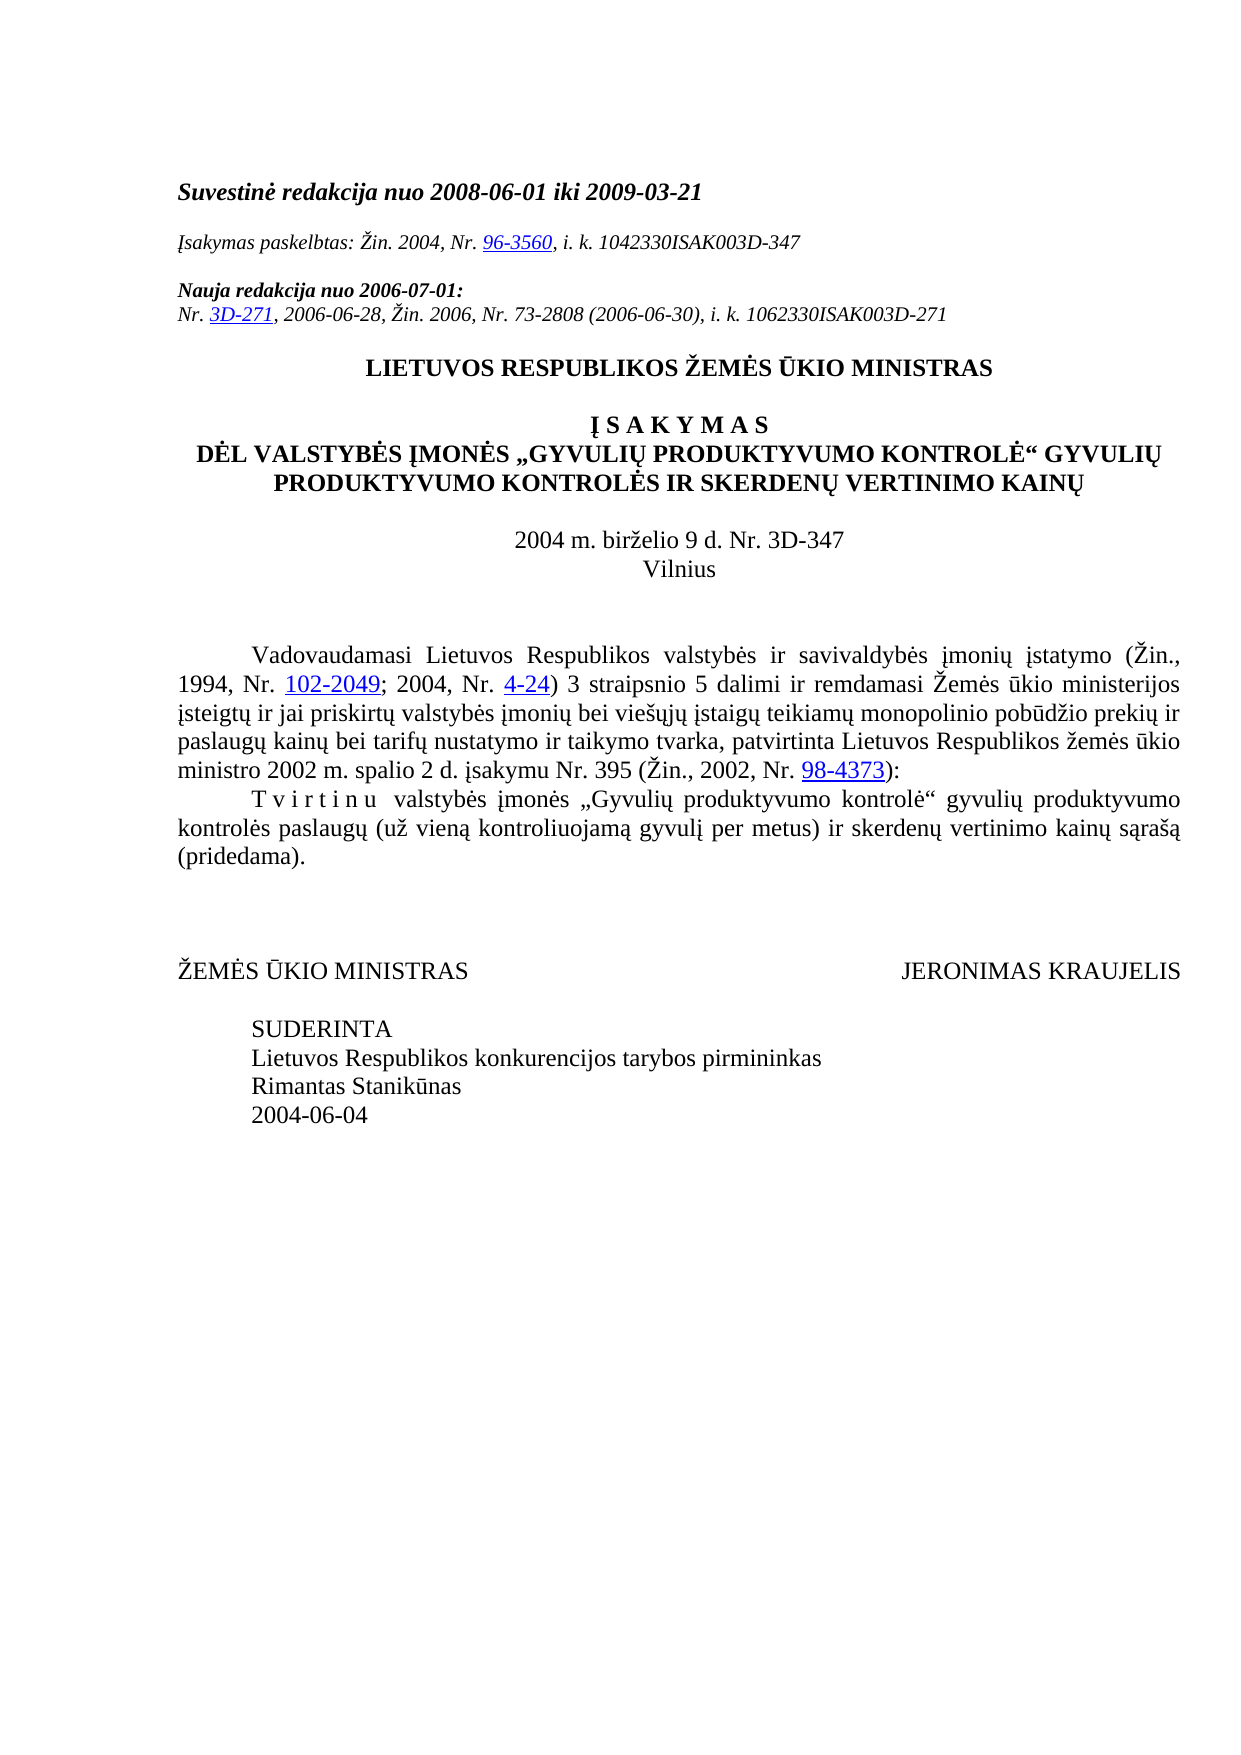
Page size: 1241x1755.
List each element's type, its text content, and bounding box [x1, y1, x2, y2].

text Lietuvos Respublikos konkurencijos tarybos pirmininkas [177, 1043, 1181, 1071]
text 2004 m. birželio 9 d. Nr. 3D-347 [177, 525, 1181, 554]
text Rimantas Stanikūnas [177, 1071, 1181, 1100]
text Į S A K Y M A S [177, 410, 1181, 439]
text Įsakymas paskelbtas: Žin. 2004, Nr. 96-3560, i. k. 1042330ISAK003D-347 [177, 230, 1181, 254]
text Nauja redakcija nuo 2006-07-01: [177, 278, 1181, 302]
text Vadovaudamasi Lietuvos Respublikos valstybės ir savivaldybės įmonių įstatymo (Žin., 1994, Nr. 102-2049; 2004, Nr. 4-24) 3 straipsnio 5 dalimi ir remdamasi Žemės ūkio ministerijos įsteigtų ir jai priskirtų valstybės įmonių bei viešųjų įstaigų teikiamų monopolinio pobūdžio prekių ir paslaugų kainų bei tarifų nustatymo ir taikymo tvarka, patvirtinta Lietuvos Respublikos žemės ūkio ministro 2002 m. spalio 2 d. įsakymu Nr. 395 (Žin., 2002, Nr. 98-4373): [177, 640, 1181, 784]
text Tvirtinu valstybės įmonės „Gyvulių produktyvumo kontrolė“ gyvulių produktyvumo kontrolės paslaugų (už vieną kontroliuojamą gyvulį per metus) ir skerdenų vertinimo kainų sąrašą (pridedama). [177, 784, 1181, 870]
text LIETUVOS RESPUBLIKOS ŽEMĖS ŪKIO MINISTRAS [177, 353, 1181, 381]
text Vilnius [177, 554, 1181, 583]
text ŽEMĖS ŪKIO MINISTRAS JERONIMAS KRAUJELIS [177, 956, 1181, 985]
text Suvestinė redakcija nuo 2008-06-01 iki 2009-03-21 [177, 177, 1181, 206]
text Nr. 3D-271, 2006-06-28, Žin. 2006, Nr. 73-2808 (2006-06-30), i. k. 1062330ISAK003D-271 [177, 302, 1181, 326]
text 2004-06-04 [177, 1100, 1181, 1129]
text DĖL VALSTYBĖS ĮMONĖS „GYVULIŲ PRODUKTYVUMO KONTROLĖ“ GYVULIŲ PRODUKTYVUMO KONTROLĖS IR SKERDENŲ VERTINIMO KAINŲ [177, 439, 1181, 496]
text SUDERINTA [177, 1014, 1181, 1043]
